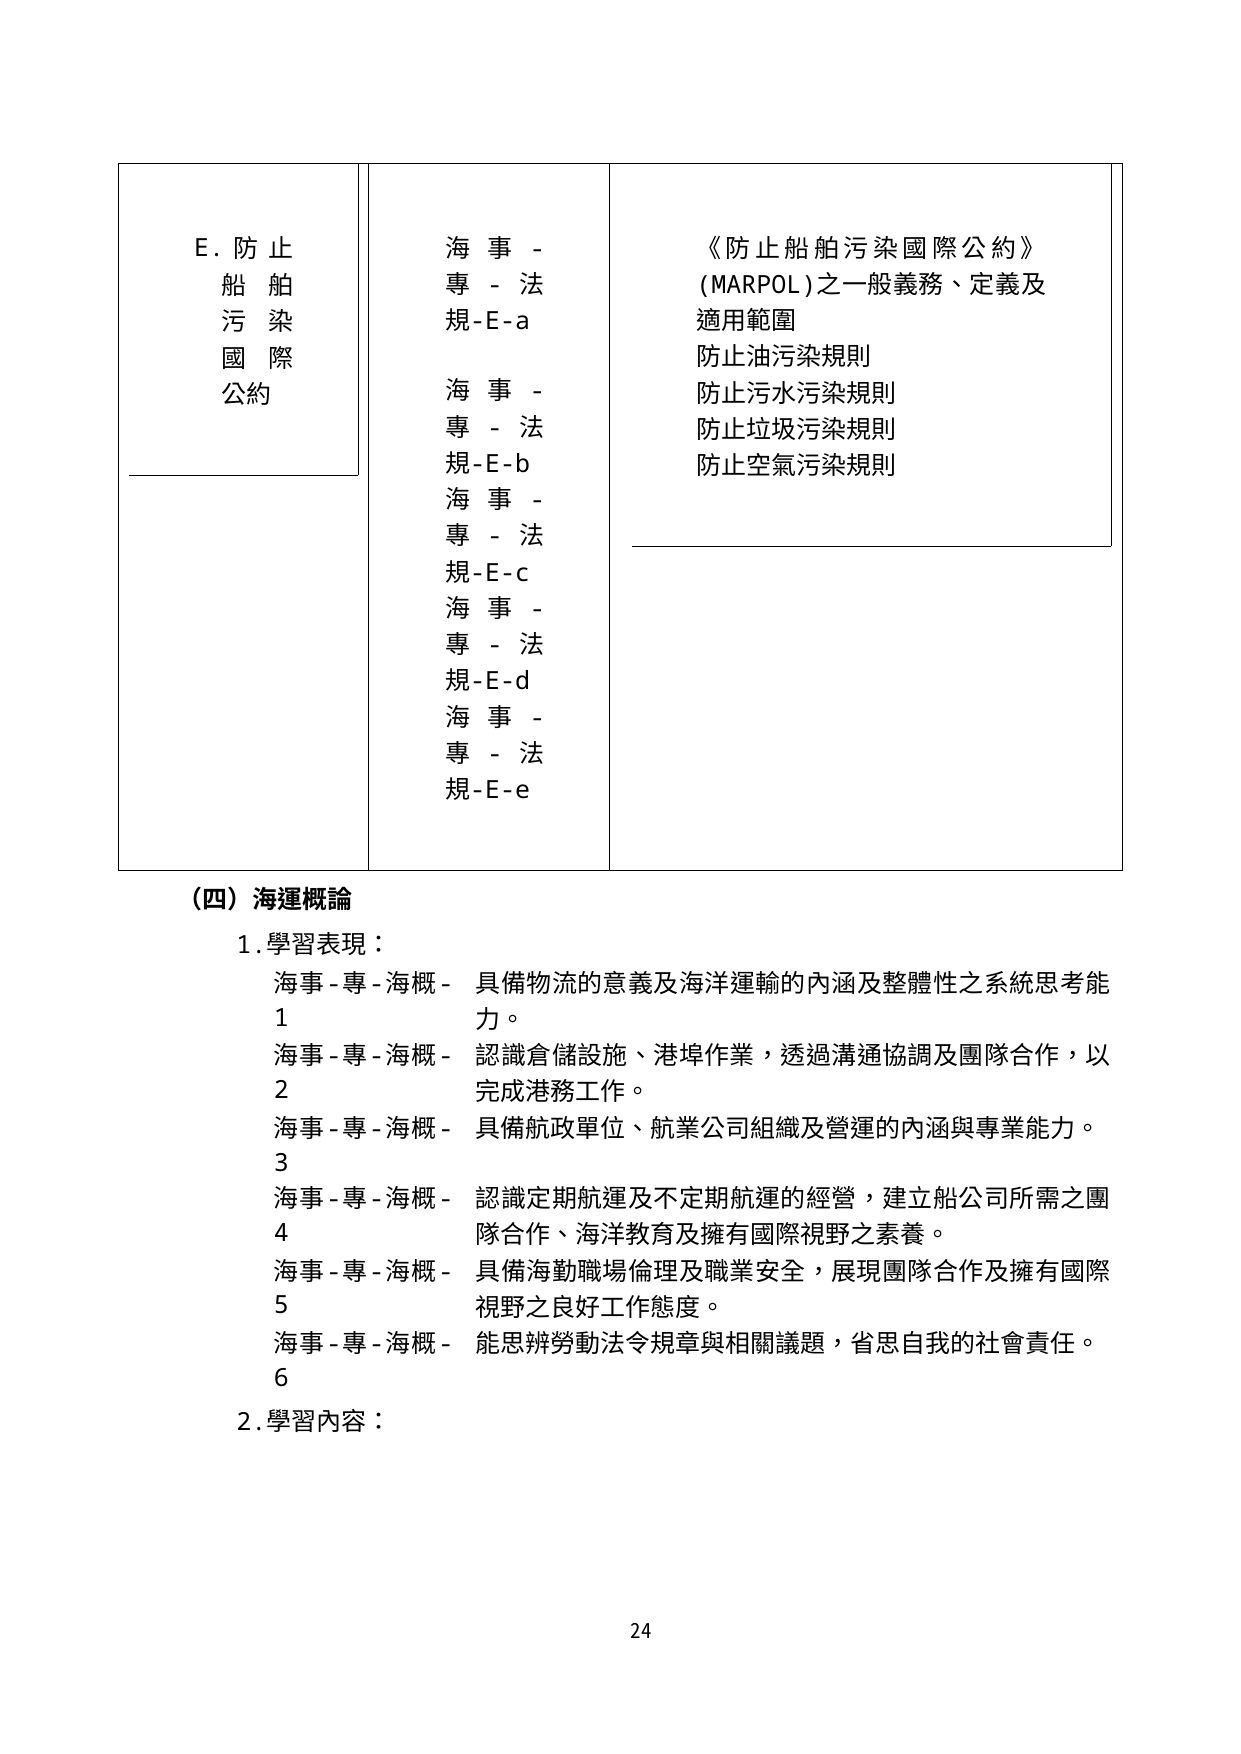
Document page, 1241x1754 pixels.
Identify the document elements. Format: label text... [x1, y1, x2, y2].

text （四）海運概論 [168, 871, 1122, 917]
table_cell 具備海勤職場倫理及職業安全，展現團隊合作及擁有國際視野之良好工作態度。 [464, 1251, 1122, 1323]
text 2.學習內容： [236, 1394, 1122, 1439]
table_cell 海事-專-海概-6 [262, 1324, 464, 1394]
table_cell 認識定期航運及不定期航運的經營，建立船公司所需之團隊合作、海洋教育及擁有國際視野之素養。 [464, 1179, 1122, 1251]
table_header 海事-專-海概-1 [262, 963, 464, 1036]
table_header 具備物流的意義及海洋運輸的內涵及整體性之系統思考能力。 [464, 963, 1122, 1036]
table_cell 認識倉儲設施、港埠作業，透過溝通協調及團隊合作，以完成港務工作。 [464, 1036, 1122, 1108]
table_cell 海事-專-海概-5 [262, 1251, 464, 1323]
table_cell 能思辨勞動法令規章與相關議題，省思自我的社會責任。 [464, 1324, 1122, 1394]
table_cell 《防止船舶污染國際公約》(MARPOL)之一般義務、定義及適用範圍 防止油污染規則 防止污水污染規則 防止垃圾污染規則 防止空氣污染規則 [620, 164, 1122, 870]
table_cell E.防止船舶污染國際公約 [119, 164, 368, 870]
text 1.學習表現： [236, 917, 1122, 963]
table_cell 海事-專-海概-2 [262, 1036, 464, 1108]
table_cell 海事-專-海概-4 [262, 1179, 464, 1251]
table_cell 海事-專-法規-E-a 海事-專-法規-E-b 海事-專-法規-E-c 海事-專-法規-E-d 海事-專-法規-E-e [369, 164, 609, 870]
table_cell [610, 164, 620, 870]
table_cell 海事-專-海概-3 [262, 1108, 464, 1178]
table_cell 具備航政單位、航業公司組織及營運的內涵與專業能力。 [464, 1108, 1122, 1178]
